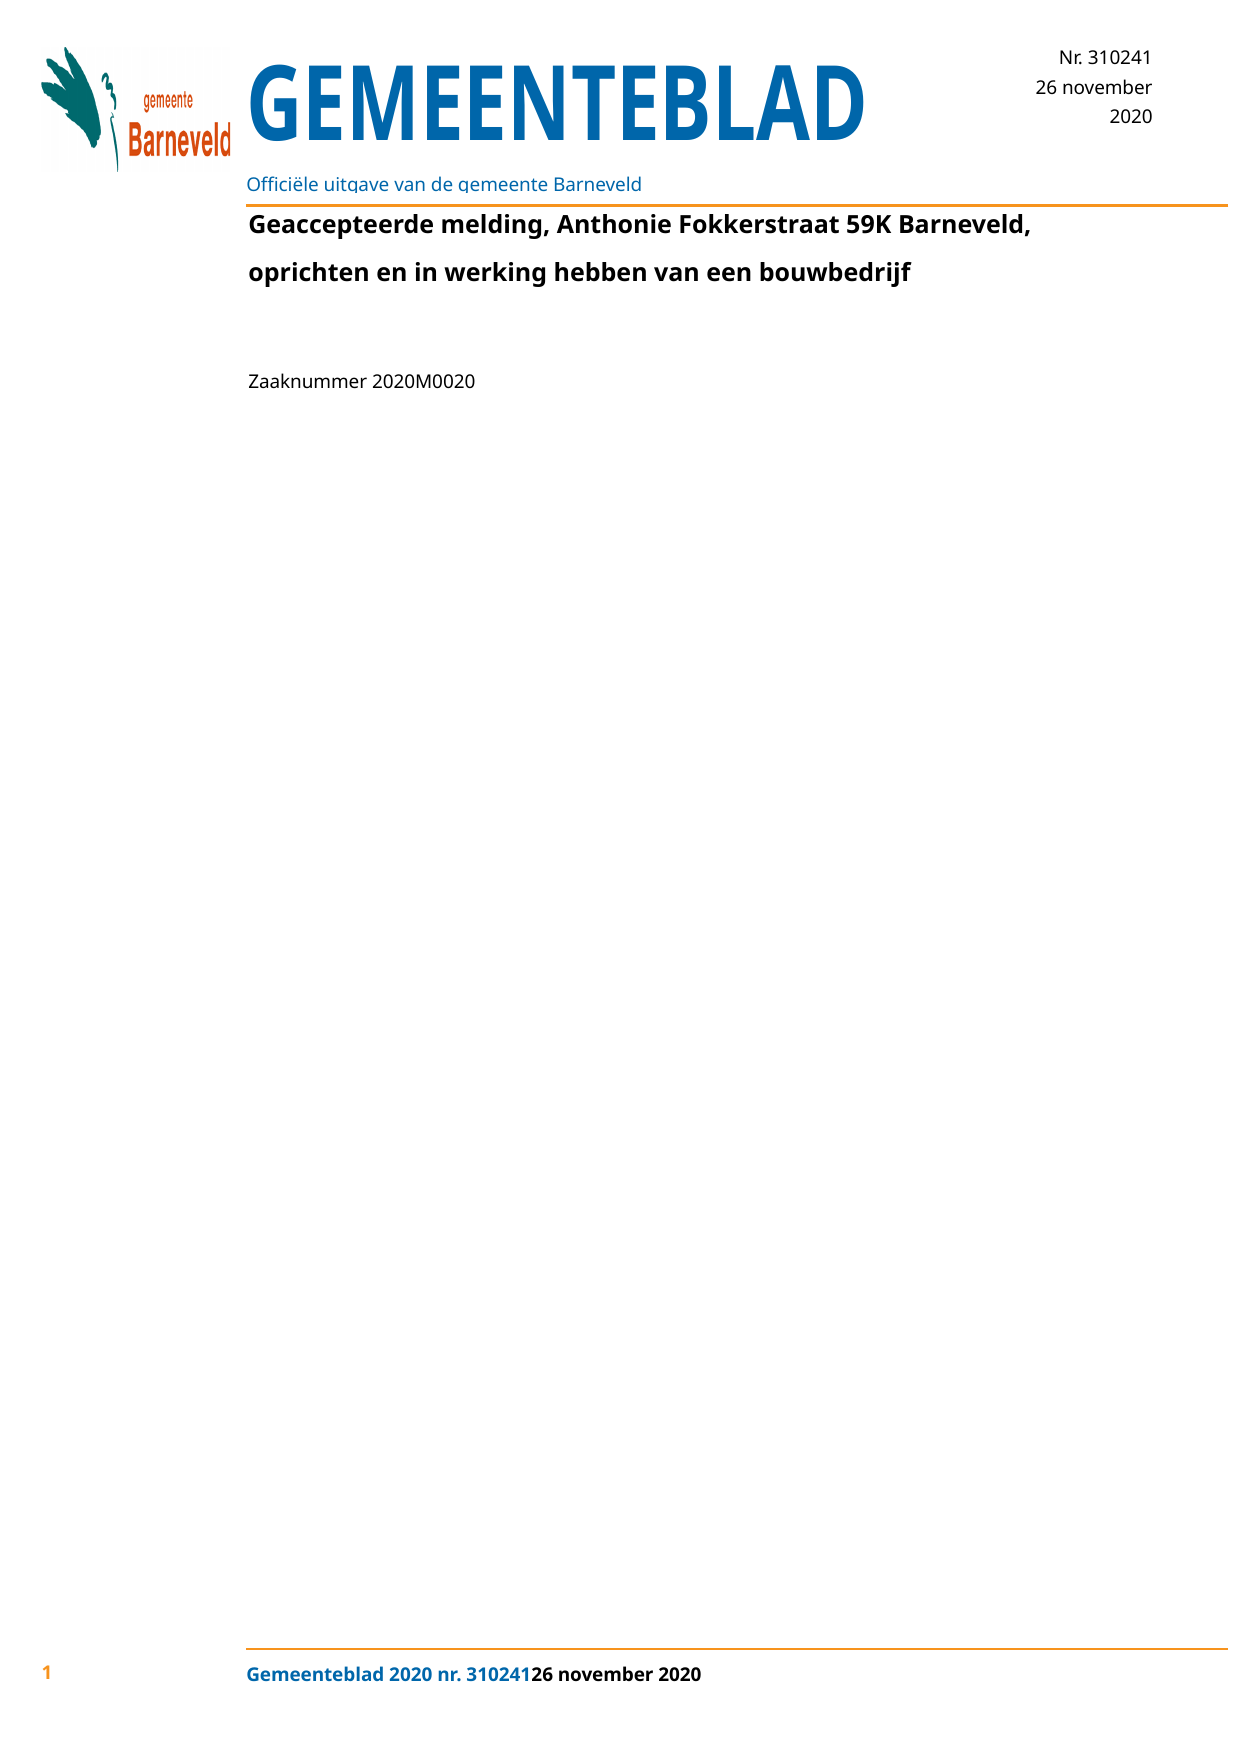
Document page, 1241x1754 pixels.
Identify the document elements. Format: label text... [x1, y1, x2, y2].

picture [41, 47, 231, 172]
text Geaccepteerde melding, Anthonie Fokkerstraat 59K Barneveld, oprichten en in werking hebben van een bouwbedrijf [248, 207, 1152, 288]
text Zaaknummer 2020M0020 [248, 368, 1152, 394]
